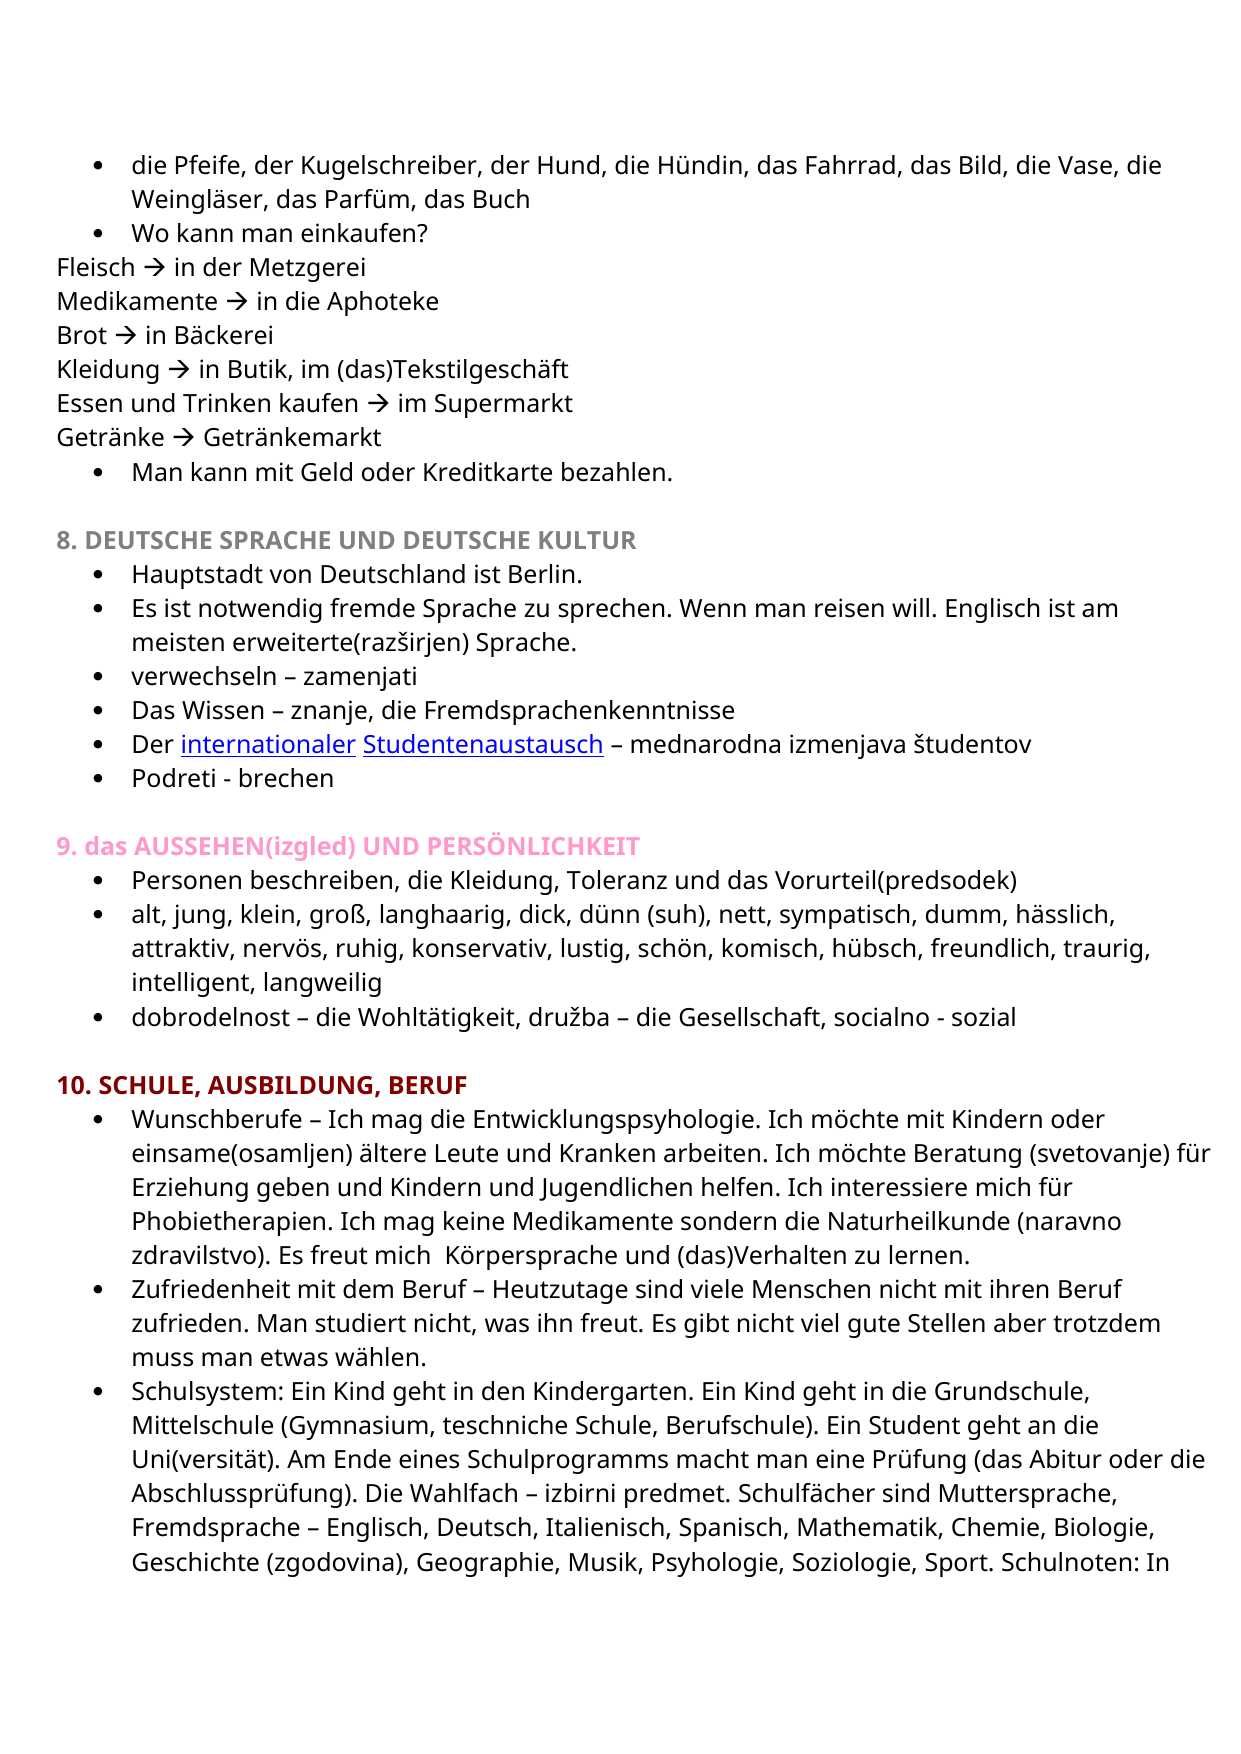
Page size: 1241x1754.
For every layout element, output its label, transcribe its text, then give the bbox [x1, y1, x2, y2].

subtitle 10. SCHULE, AUSBILDUNG, BERUF [56, 1067, 1219, 1101]
list Hauptstadt von Deutschland ist Berlin. [94, 556, 1219, 590]
list verwechseln – zamenjati [94, 658, 1219, 693]
subtitle 8. DEUTSCHE SPRACHE UND DEUTSCHE KULTUR [56, 522, 1219, 556]
list Schulsystem: Ein Kind geht in den Kindergarten. Ein Kind geht in die Grundschule, Mittelschule (Gymnasium, teschniche Schule, Berufschule). Ein Student geht an die Uni(versität). Am Ende eines Schulprogramms macht man eine Prüfung (das Abitur oder die Abschlussprüfung). Die Wahlfach – izbirni predmet. Schulfächer sind Muttersprache, Fremdsprache – Englisch, Deutsch, Italienisch, Spanisch, Mathematik, Chemie, Biologie, Geschichte (zgodovina), Geographie, Musik, Psyhologie, Soziologie, Sport. Schulnoten: In [94, 1374, 1219, 1578]
list alt, jung, klein, groß, langhaarig, dick, dünn (suh), nett, sympatisch, dumm, hässlich, attraktiv, nervös, ruhig, konservativ, lustig, schön, komisch, hübsch, freundlich, traurig, intelligent, langweilig [94, 897, 1219, 999]
text Essen und Trinken kaufen  im Supermarkt [56, 386, 1219, 420]
list Wunschberufe – Ich mag die Entwicklungspsyhologie. Ich möchte mit Kindern oder einsame(osamljen) ältere Leute und Kranken arbeiten. Ich möchte Beratung (svetovanje) für Erziehung geben und Kindern und Jugendlichen helfen. Ich interessiere mich für Phobietherapien. Ich mag keine Medikamente sondern die Naturheilkunde (naravno zdravilstvo). Es freut mich Körpersprache und (das)Verhalten zu lernen. [94, 1101, 1219, 1272]
subtitle 9. das AUSSEHEN(izgled) UND PERSÖNLICHKEIT [56, 829, 1219, 863]
text Kleidung  in Butik, im (das)Tekstilgeschäft [56, 352, 1219, 386]
list Man kann mit Geld oder Kreditkarte bezahlen. [94, 454, 1219, 488]
list Podreti - brechen [94, 761, 1219, 795]
text Fleisch  in der Metzgerei [56, 250, 1219, 284]
list dobrodelnost – die Wohltätigkeit, družba – die Gesellschaft, socialno - sozial [94, 999, 1219, 1033]
list Personen beschreiben, die Kleidung, Toleranz und das Vorurteil(predsodek) [94, 863, 1219, 897]
list Wo kann man einkaufen? [94, 216, 1219, 250]
list Das Wissen – znanje, die Fremdsprachenkenntnisse [94, 693, 1219, 727]
text Medikamente  in die Aphoteke [56, 284, 1219, 318]
text Brot  in Bäckerei [56, 318, 1219, 352]
list Der internationaler Studentenaustausch – mednarodna izmenjava študentov [94, 727, 1219, 761]
list die Pfeife, der Kugelschreiber, der Hund, die Hündin, das Fahrrad, das Bild, die Vase, die Weingläser, das Parfüm, das Buch [94, 148, 1219, 216]
text Getränke  Getränkemarkt [56, 420, 1219, 454]
list Es ist notwendig fremde Sprache zu sprechen. Wenn man reisen will. Englisch ist am meisten erweiterte(razširjen) Sprache. [94, 590, 1219, 658]
list Zufriedenheit mit dem Beruf – Heutzutage sind viele Menschen nicht mit ihren Beruf zufrieden. Man studiert nicht, was ihn freut. Es gibt nicht viel gute Stellen aber trotzdem muss man etwas wählen. [94, 1272, 1219, 1374]
